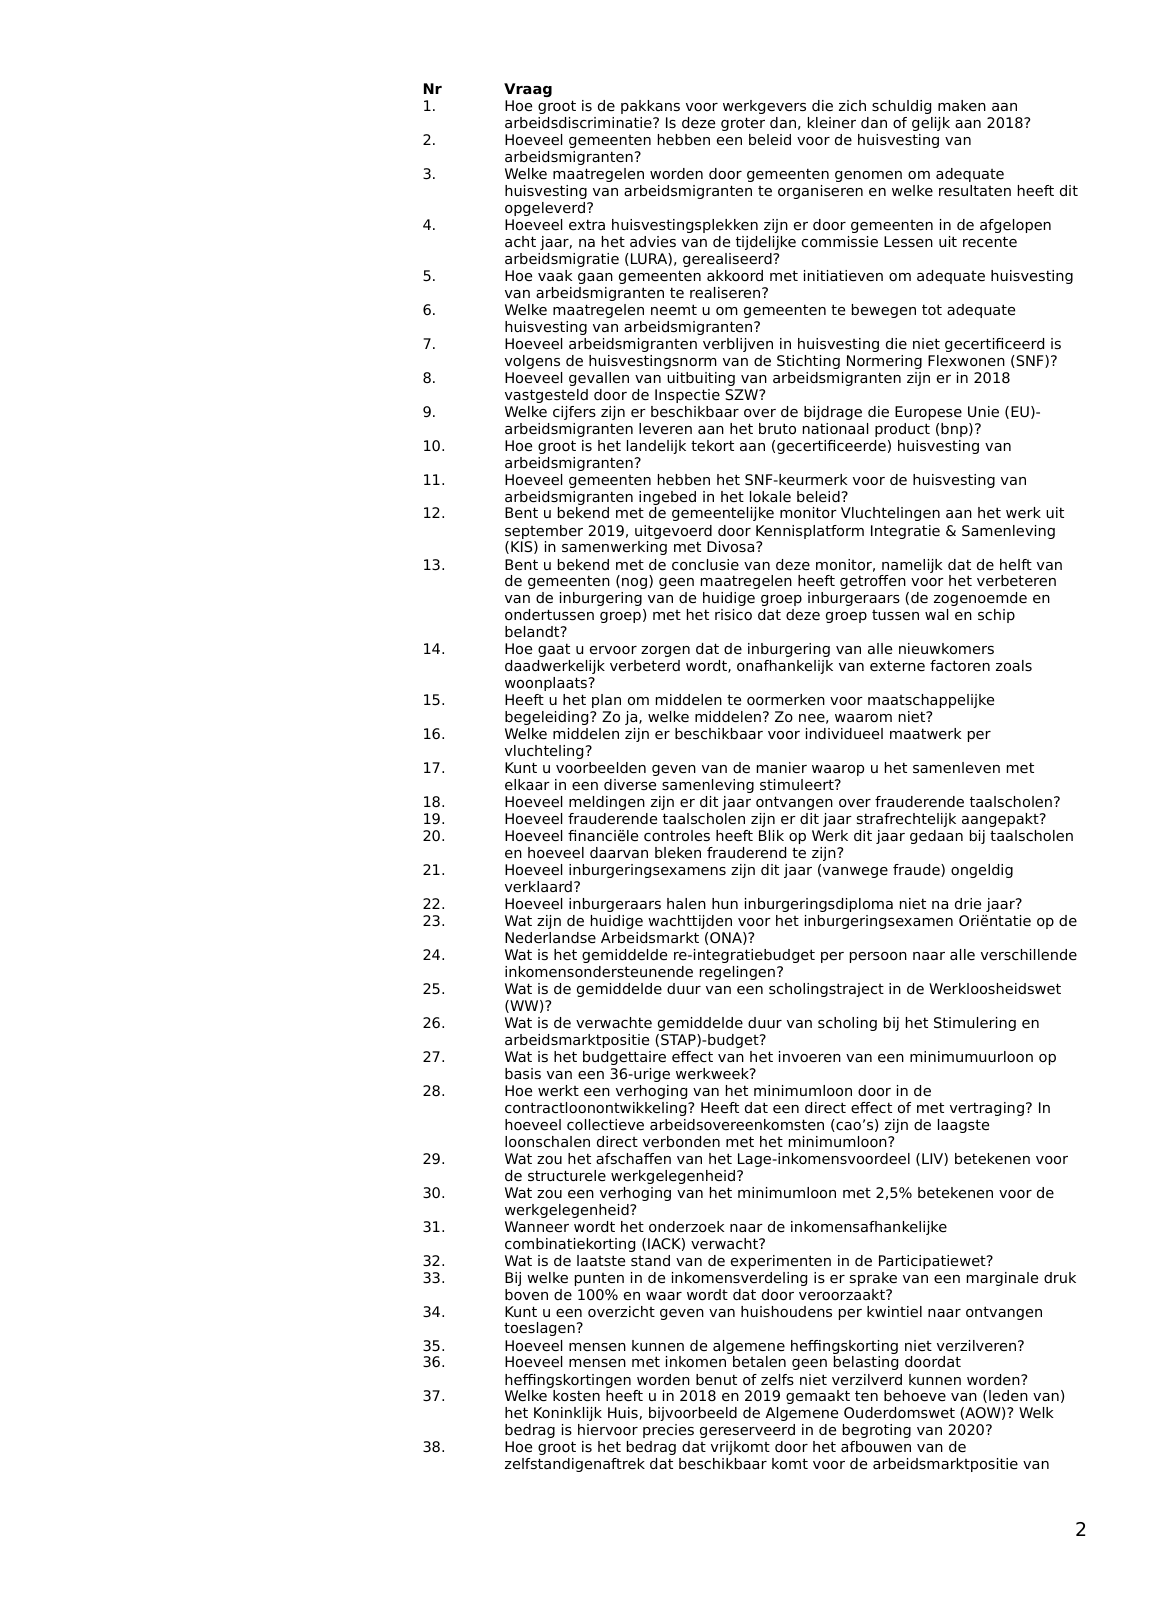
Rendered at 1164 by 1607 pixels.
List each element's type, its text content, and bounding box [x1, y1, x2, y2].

table_cell 7. [422, 336, 498, 369]
table_cell Wat is het gemiddelde re-integratiebudget per persoon naar alle verschillende inkomensondersteunende regelingen? [498, 947, 1087, 981]
table_cell Hoeveel gevallen van uitbuiting van arbeidsmigranten zijn er in 2018 vastgesteld door de Inspectie SZW? [498, 370, 1087, 403]
table_cell Hoe groot is het landelijk tekort aan (gecertificeerde) huisvesting van arbeidsmigranten? [498, 438, 1087, 471]
table_cell 11. [422, 471, 498, 505]
table_cell Wat is het budgettaire effect van het invoeren van een minimumuurloon op basis van een 36-urige werkweek? [498, 1049, 1087, 1083]
table_cell 3. [422, 166, 498, 217]
table_cell 34. [422, 1304, 498, 1337]
table_cell Bij welke punten in de inkomensverdeling is er sprake van een marginale druk boven de 100% en waar wordt dat door veroorzaakt? [498, 1270, 1087, 1303]
table_cell Welke maatregelen worden door gemeenten genomen om adequate huisvesting van arbeidsmigranten te organiseren en welke resultaten heeft dit opgeleverd? [498, 166, 1087, 217]
table_cell Hoeveel inburgeringsexamens zijn dit jaar (vanwege fraude) ongeldig verklaard? [498, 862, 1087, 896]
table_cell 12. [422, 505, 498, 556]
table_cell 31. [422, 1219, 498, 1252]
table_cell Bent u bekend met de gemeentelijke monitor Vluchtelingen aan het werk uit september 2019, uitgevoerd door Kennisplatform Integratie & Samenleving (KIS) in samenwerking met Divosa? [498, 505, 1087, 556]
table_cell 15. [422, 692, 498, 726]
table_cell 38. [422, 1439, 498, 1473]
table_cell 21. [422, 862, 498, 896]
table_header Vraag [498, 81, 1087, 98]
table_cell Wat is de gemiddelde duur van een scholingstraject in de Werkloosheidswet (WW)? [498, 981, 1087, 1015]
table_cell 24. [422, 947, 498, 981]
table_cell 19. [422, 811, 498, 828]
table_cell 17. [422, 760, 498, 794]
table_cell Hoeveel inburgeraars halen hun inburgeringsdiploma niet na drie jaar? [498, 896, 1087, 913]
table_cell Wat zijn de huidige wachttijden voor het inburgeringsexamen Oriëntatie op de Nederlandse Arbeidsmarkt (ONA)? [498, 913, 1087, 947]
table_cell 6. [422, 302, 498, 336]
table_cell Hoeveel extra huisvestingsplekken zijn er door gemeenten in de afgelopen acht jaar, na het advies van de tijdelijke commissie Lessen uit recente arbeidsmigratie (LURA), gerealiseerd? [498, 217, 1087, 268]
table_cell 30. [422, 1185, 498, 1218]
table_cell Bent u bekend met de conclusie van deze monitor, namelijk dat de helft van de gemeenten (nog) geen maatregelen heeft getroffen voor het verbeteren van de inburgering van de huidige groep inburgeraars (de zogenoemde en ondertussen groep) met het risico dat deze groep tussen wal en schip belandt? [498, 556, 1087, 641]
table_cell 23. [422, 913, 498, 947]
table_cell Wat is de verwachte gemiddelde duur van scholing bij het Stimulering en arbeidsmarktpositie (STAP)-budget? [498, 1015, 1087, 1049]
table_cell Hoe werkt een verhoging van het minimumloon door in de contractloonontwikkeling? Heeft dat een direct effect of met vertraging? In hoeveel collectieve arbeidsovereenkomsten (cao’s) zijn de laagste loonschalen direct verbonden met het minimumloon? [498, 1083, 1087, 1151]
table_cell Hoeveel mensen kunnen de algemene heffingskorting niet verzilveren? [498, 1338, 1087, 1354]
table_cell Hoeveel arbeidsmigranten verblijven in huisvesting die niet gecertificeerd is volgens de huisvestingsnorm van de Stichting Normering Flexwonen (SNF)? [498, 336, 1087, 369]
table_cell Wat is de laatste stand van de experimenten in de Participatiewet? [498, 1253, 1087, 1269]
table_cell 8. [422, 370, 498, 403]
table_cell 32. [422, 1253, 498, 1269]
table_cell 33. [422, 1270, 498, 1303]
table_cell 20. [422, 828, 498, 862]
table_cell 10. [422, 438, 498, 471]
table_cell Welke kosten heeft u in 2018 en 2019 gemaakt ten behoeve van (leden van) het Koninklijk Huis, bijvoorbeeld de Algemene Ouderdomswet (AOW)? Welk bedrag is hiervoor precies gereserveerd in de begroting van 2020? [498, 1388, 1087, 1439]
table_cell Kunt u een overzicht geven van huishoudens per kwintiel naar ontvangen toeslagen? [498, 1304, 1087, 1337]
table_cell Welke cijfers zijn er beschikbaar over de bijdrage die Europese Unie (EU)-arbeidsmigranten leveren aan het bruto nationaal product (bnp)? [498, 404, 1087, 437]
table_cell 36. [422, 1354, 498, 1388]
table_cell 5. [422, 268, 498, 302]
table_cell 4. [422, 217, 498, 268]
table_cell 14. [422, 641, 498, 692]
table_cell 1. [422, 98, 498, 132]
table_cell Hoe groot is de pakkans voor werkgevers die zich schuldig maken aan arbeidsdiscriminatie? Is deze groter dan, kleiner dan of gelijk aan 2018? [498, 98, 1087, 132]
table_cell Hoeveel mensen met inkomen betalen geen belasting doordat heffingskortingen worden benut of zelfs niet verzilverd kunnen worden? [498, 1354, 1087, 1388]
table_cell 25. [422, 981, 498, 1015]
table_cell 28. [422, 1083, 498, 1151]
table_cell 29. [422, 1151, 498, 1184]
table_cell 2. [422, 132, 498, 166]
table_cell Hoeveel meldingen zijn er dit jaar ontvangen over frauderende taalscholen? [498, 794, 1087, 811]
table_cell Kunt u voorbeelden geven van de manier waarop u het samenleven met elkaar in een diverse samenleving stimuleert? [498, 760, 1087, 794]
table_cell 27. [422, 1049, 498, 1083]
table_cell 16. [422, 726, 498, 760]
table_cell 22. [422, 896, 498, 913]
table_cell Hoeveel gemeenten hebben het SNF-keurmerk voor de huisvesting van arbeidsmigranten ingebed in het lokale beleid? [498, 471, 1087, 505]
table_cell 18. [422, 794, 498, 811]
table_cell 26. [422, 1015, 498, 1049]
table_cell 37. [422, 1388, 498, 1439]
table_cell 9. [422, 404, 498, 437]
table_cell Hoeveel financiële controles heeft Blik op Werk dit jaar gedaan bij taalscholen en hoeveel daarvan bleken frauderend te zijn? [498, 828, 1087, 862]
table_cell Welke middelen zijn er beschikbaar voor individueel maatwerk per vluchteling? [498, 726, 1087, 760]
table_cell Hoe groot is het bedrag dat vrijkomt door het afbouwen van de zelfstandigenaftrek dat beschikbaar komt voor de arbeidsmarktpositie van [498, 1439, 1087, 1473]
table_cell Welke maatregelen neemt u om gemeenten te bewegen tot adequate huisvesting van arbeidsmigranten? [498, 302, 1087, 336]
table_cell 35. [422, 1338, 498, 1354]
table_cell Hoe gaat u ervoor zorgen dat de inburgering van alle nieuwkomers daadwerkelijk verbeterd wordt, onafhankelijk van externe factoren zoals woonplaats? [498, 641, 1087, 692]
table_cell Hoeveel frauderende taalscholen zijn er dit jaar strafrechtelijk aangepakt? [498, 811, 1087, 828]
table_cell Hoeveel gemeenten hebben een beleid voor de huisvesting van arbeidsmigranten? [498, 132, 1087, 166]
table_cell 13. [422, 556, 498, 641]
table_header Nr [422, 81, 498, 98]
table_cell Wat zou het afschaffen van het Lage-inkomensvoordeel (LIV) betekenen voor de structurele werkgelegenheid? [498, 1151, 1087, 1184]
table_cell Wat zou een verhoging van het minimumloon met 2,5% betekenen voor de werkgelegenheid? [498, 1185, 1087, 1218]
table_cell Wanneer wordt het onderzoek naar de inkomensafhankelijke combinatiekorting (IACK) verwacht? [498, 1219, 1087, 1252]
table_cell Hoe vaak gaan gemeenten akkoord met initiatieven om adequate huisvesting van arbeidsmigranten te realiseren? [498, 268, 1087, 302]
table_cell Heeft u het plan om middelen te oormerken voor maatschappelijke begeleiding? Zo ja, welke middelen? Zo nee, waarom niet? [498, 692, 1087, 726]
